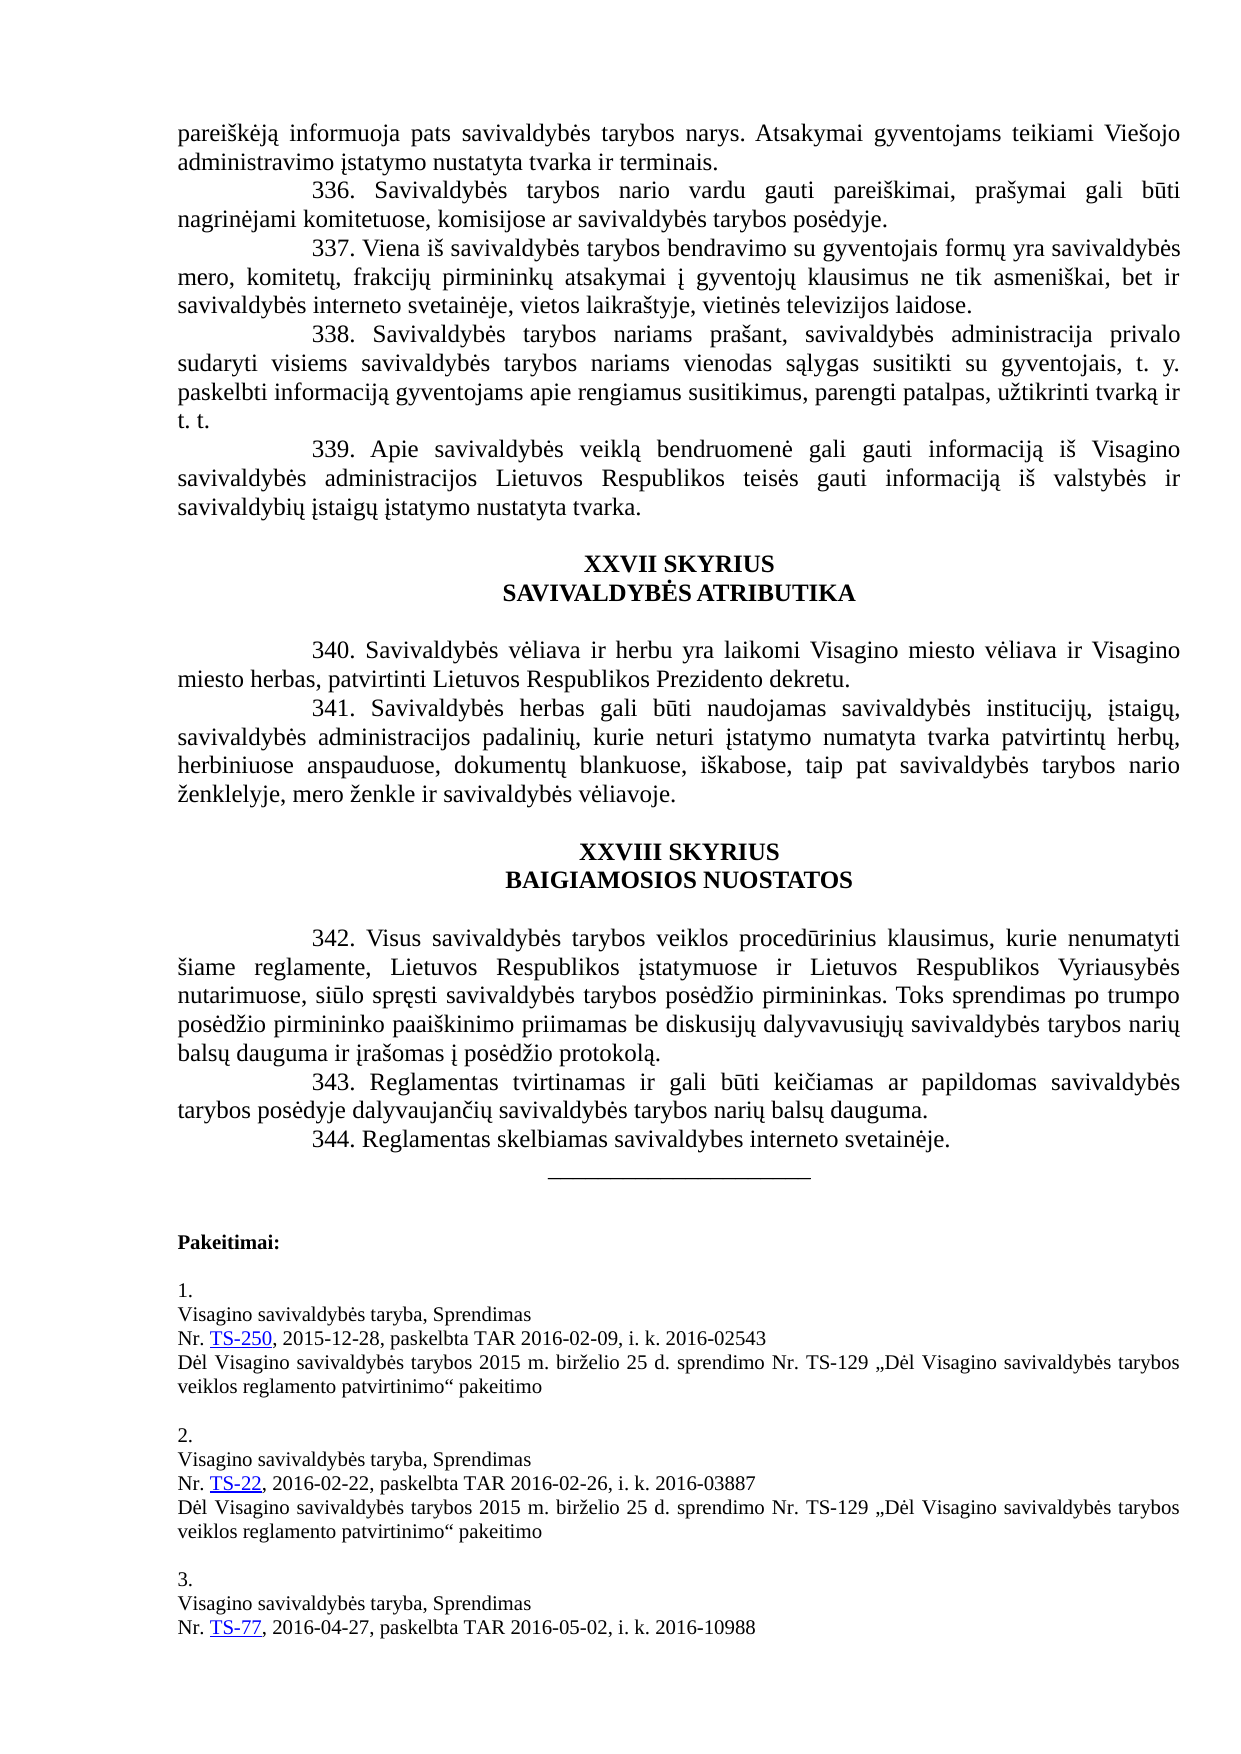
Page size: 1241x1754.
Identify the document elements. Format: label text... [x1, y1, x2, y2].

text Visagino savivaldybės taryba, Sprendimas [177, 1302, 1181, 1326]
text 339. Apie savivaldybės veiklą bendruomenė gali gauti informaciją iš Visagino savivaldybės administracijos Lietuvos Respublikos teisės gauti informaciją iš valstybės ir savivaldybių įstaigų įstatymo nustatyta tvarka. [177, 434, 1181, 521]
text 338. Savivaldybės tarybos nariams prašant, savivaldybės administracija privalo sudaryti visiems savivaldybės tarybos nariams vienodas sąlygas susitikti su gyventojais, t. y. paskelbti informaciją gyventojams apie rengiamus susitikimus, parengti patalpas, užtikrinti tvarką ir t. t. [177, 319, 1181, 434]
text _____________________ [177, 1153, 1181, 1182]
text XXVIII SKYRIUS [177, 837, 1181, 866]
text 337. Viena iš savivaldybės tarybos bendravimo su gyventojais formų yra savivaldybės mero, komitetų, frakcijų pirmininkų atsakymai į gyventojų klausimus ne tik asmeniškai, bet ir savivaldybės interneto svetainėje, vietos laikraštyje, vietinės televizijos laidose. [177, 233, 1181, 319]
text SAVIVALDYBĖS ATRIBUTIKA [177, 578, 1181, 607]
text 1. [177, 1278, 1181, 1302]
text Nr. TS-77, 2016-04-27, paskelbta TAR 2016-05-02, i. k. 2016-10988 [177, 1615, 1181, 1639]
text 343. Reglamentas tvirtinamas ir gali būti keičiamas ar papildomas savivaldybės tarybos posėdyje dalyvaujančių savivaldybės tarybos narių balsų dauguma. [177, 1067, 1181, 1124]
text Pakeitimai: [177, 1230, 1181, 1254]
text XXVII SKYRIUS [177, 549, 1181, 578]
text Dėl Visagino savivaldybės tarybos 2015 m. birželio 25 d. sprendimo Nr. TS-129 „Dėl Visagino savivaldybės tarybos veiklos reglamento patvirtinimo“ pakeitimo [177, 1495, 1181, 1543]
text 344. Reglamentas skelbiamas savivaldybes interneto svetainėje. [177, 1124, 1181, 1153]
text pareiškėją informuoja pats savivaldybės tarybos narys. Atsakymai gyventojams teikiami Viešojo administravimo įstatymo nustatyta tvarka ir terminais. [177, 118, 1181, 176]
text Nr. TS-250, 2015-12-28, paskelbta TAR 2016-02-09, i. k. 2016-02543 [177, 1326, 1181, 1350]
text Nr. TS-22, 2016-02-22, paskelbta TAR 2016-02-26, i. k. 2016-03887 [177, 1471, 1181, 1495]
text 3. [177, 1567, 1181, 1591]
text Visagino savivaldybės taryba, Sprendimas [177, 1591, 1181, 1615]
text Dėl Visagino savivaldybės tarybos 2015 m. birželio 25 d. sprendimo Nr. TS-129 „Dėl Visagino savivaldybės tarybos veiklos reglamento patvirtinimo“ pakeitimo [177, 1350, 1181, 1398]
text 340. Savivaldybės vėliava ir herbu yra laikomi Visagino miesto vėliava ir Visagino miesto herbas, patvirtinti Lietuvos Respublikos Prezidento dekretu. [177, 636, 1181, 693]
text Visagino savivaldybės taryba, Sprendimas [177, 1447, 1181, 1471]
text 342. Visus savivaldybės tarybos veiklos procedūrinius klausimus, kurie nenumatyti šiame reglamente, Lietuvos Respublikos įstatymuose ir Lietuvos Respublikos Vyriausybės nutarimuose, siūlo spręsti savivaldybės tarybos posėdžio pirmininkas. Toks sprendimas po trumpo posėdžio pirmininko paaiškinimo priimamas be diskusijų dalyvavusiųjų savivaldybės tarybos narių balsų dauguma ir įrašomas į posėdžio protokolą. [177, 923, 1181, 1067]
text BAIGIAMOSIOS NUOSTATOS [177, 866, 1181, 894]
text 2. [177, 1422, 1181, 1447]
text 336. Savivaldybės tarybos nario vardu gauti pareiškimai, prašymai gali būti nagrinėjami komitetuose, komisijose ar savivaldybės tarybos posėdyje. [177, 176, 1181, 233]
text 341. Savivaldybės herbas gali būti naudojamas savivaldybės institucijų, įstaigų, savivaldybės administracijos padalinių, kurie neturi įstatymo numatyta tvarka patvirtintų herbų, herbiniuose anspauduose, dokumentų blankuose, iškabose, taip pat savivaldybės tarybos nario ženklelyje, mero ženkle ir savivaldybės vėliavoje. [177, 693, 1181, 808]
